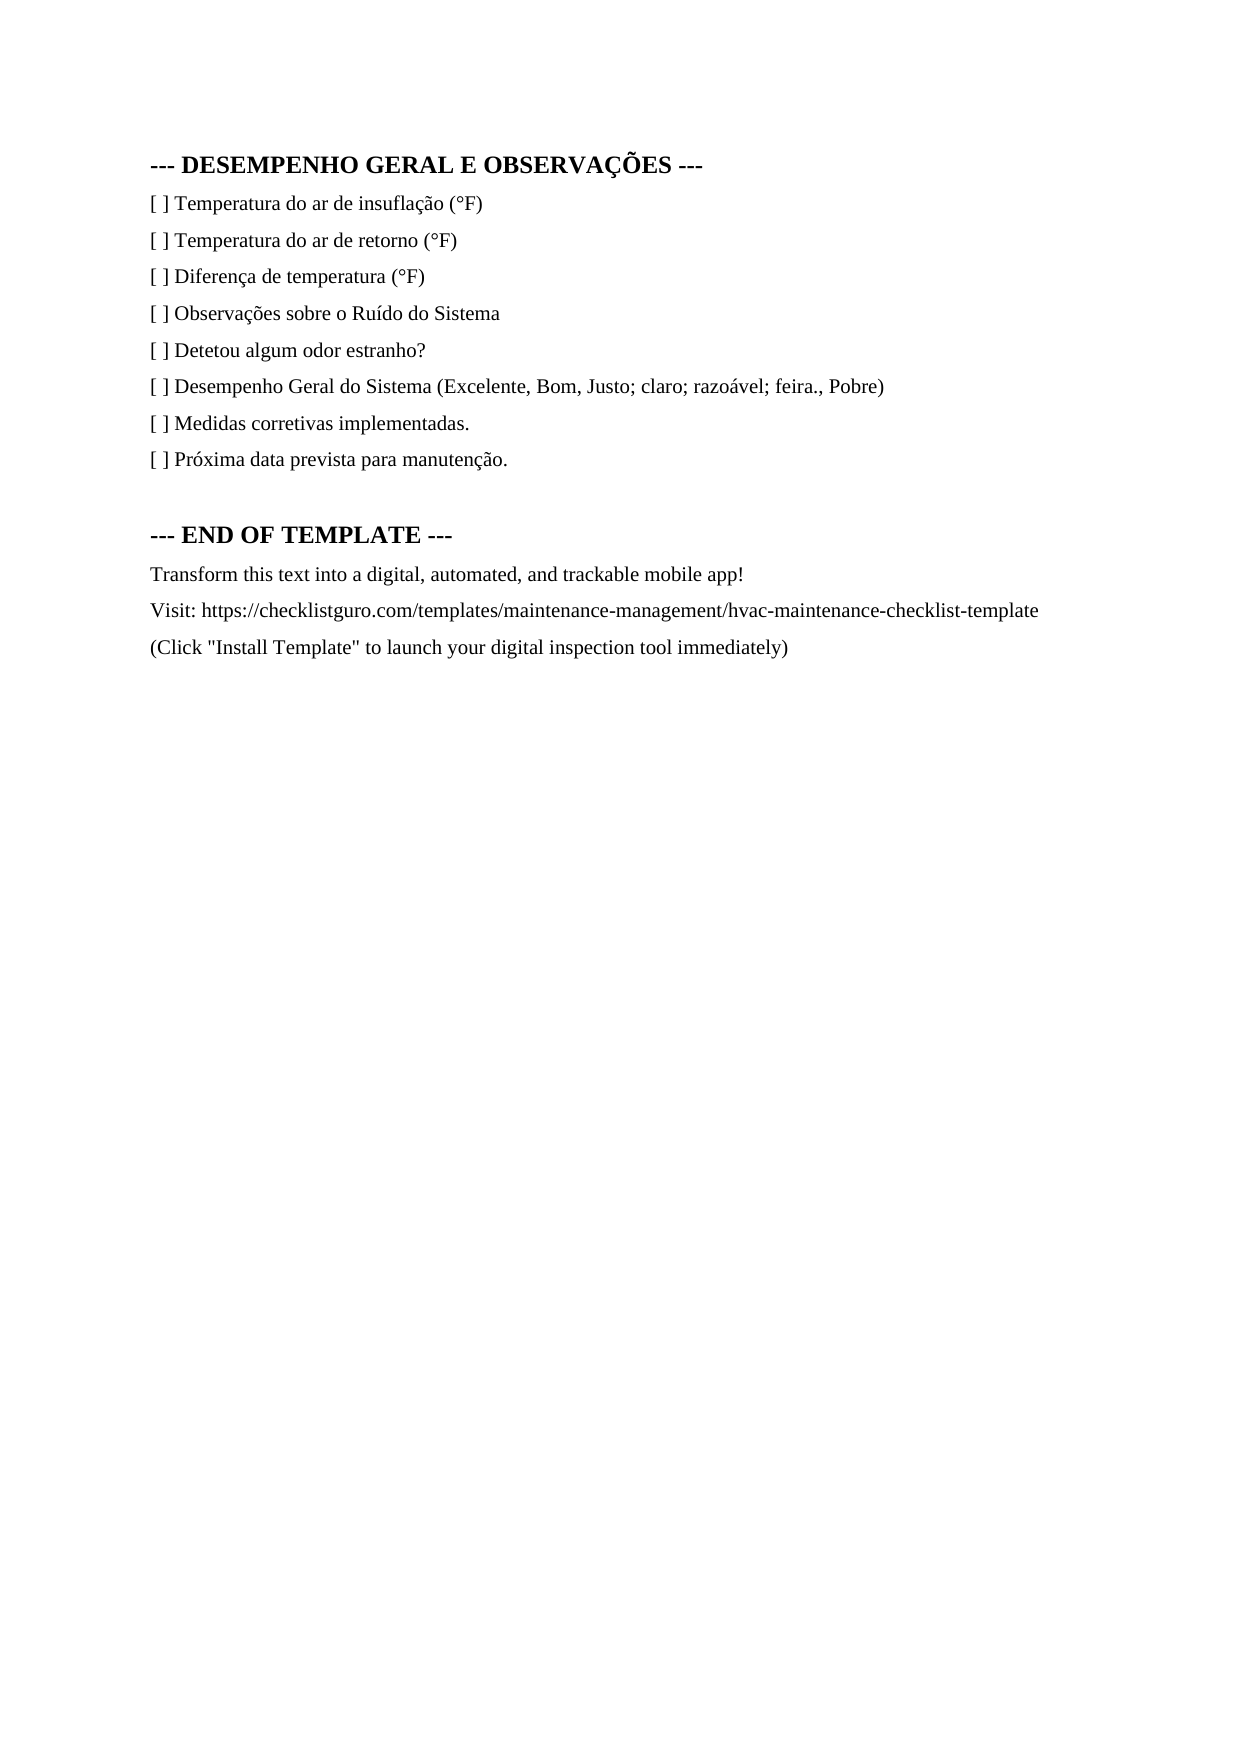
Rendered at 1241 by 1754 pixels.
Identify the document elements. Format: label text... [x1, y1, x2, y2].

text [ ] Observações sobre o Ruído do Sistema [150, 301, 1090, 325]
text [ ] Temperatura do ar de retorno (°F) [150, 228, 1090, 252]
text (Click "Install Template" to launch your digital inspection tool immediately) [150, 635, 1090, 659]
text [ ] Próxima data prevista para manutenção. [150, 447, 1090, 471]
text --- END OF TEMPLATE --- [150, 520, 1090, 549]
text Transform this text into a digital, automated, and trackable mobile app! [150, 562, 1090, 586]
text [ ] Temperatura do ar de insuflação (°F) [150, 191, 1090, 215]
text [ ] Diferença de temperatura (°F) [150, 264, 1090, 288]
text --- DESEMPENHO GERAL E OBSERVAÇÕES --- [150, 150, 1090, 179]
text [ ] Detetou algum odor estranho? [150, 337, 1090, 362]
text [ ] Medidas corretivas implementadas. [150, 411, 1090, 435]
text Visit: https://checklistguro.com/templates/maintenance-management/hvac-maintenance-checklist-template [150, 598, 1090, 622]
text [ ] Desempenho Geral do Sistema (Excelente, Bom, Justo; claro; razoável; feira., Pobre) [150, 374, 1090, 398]
